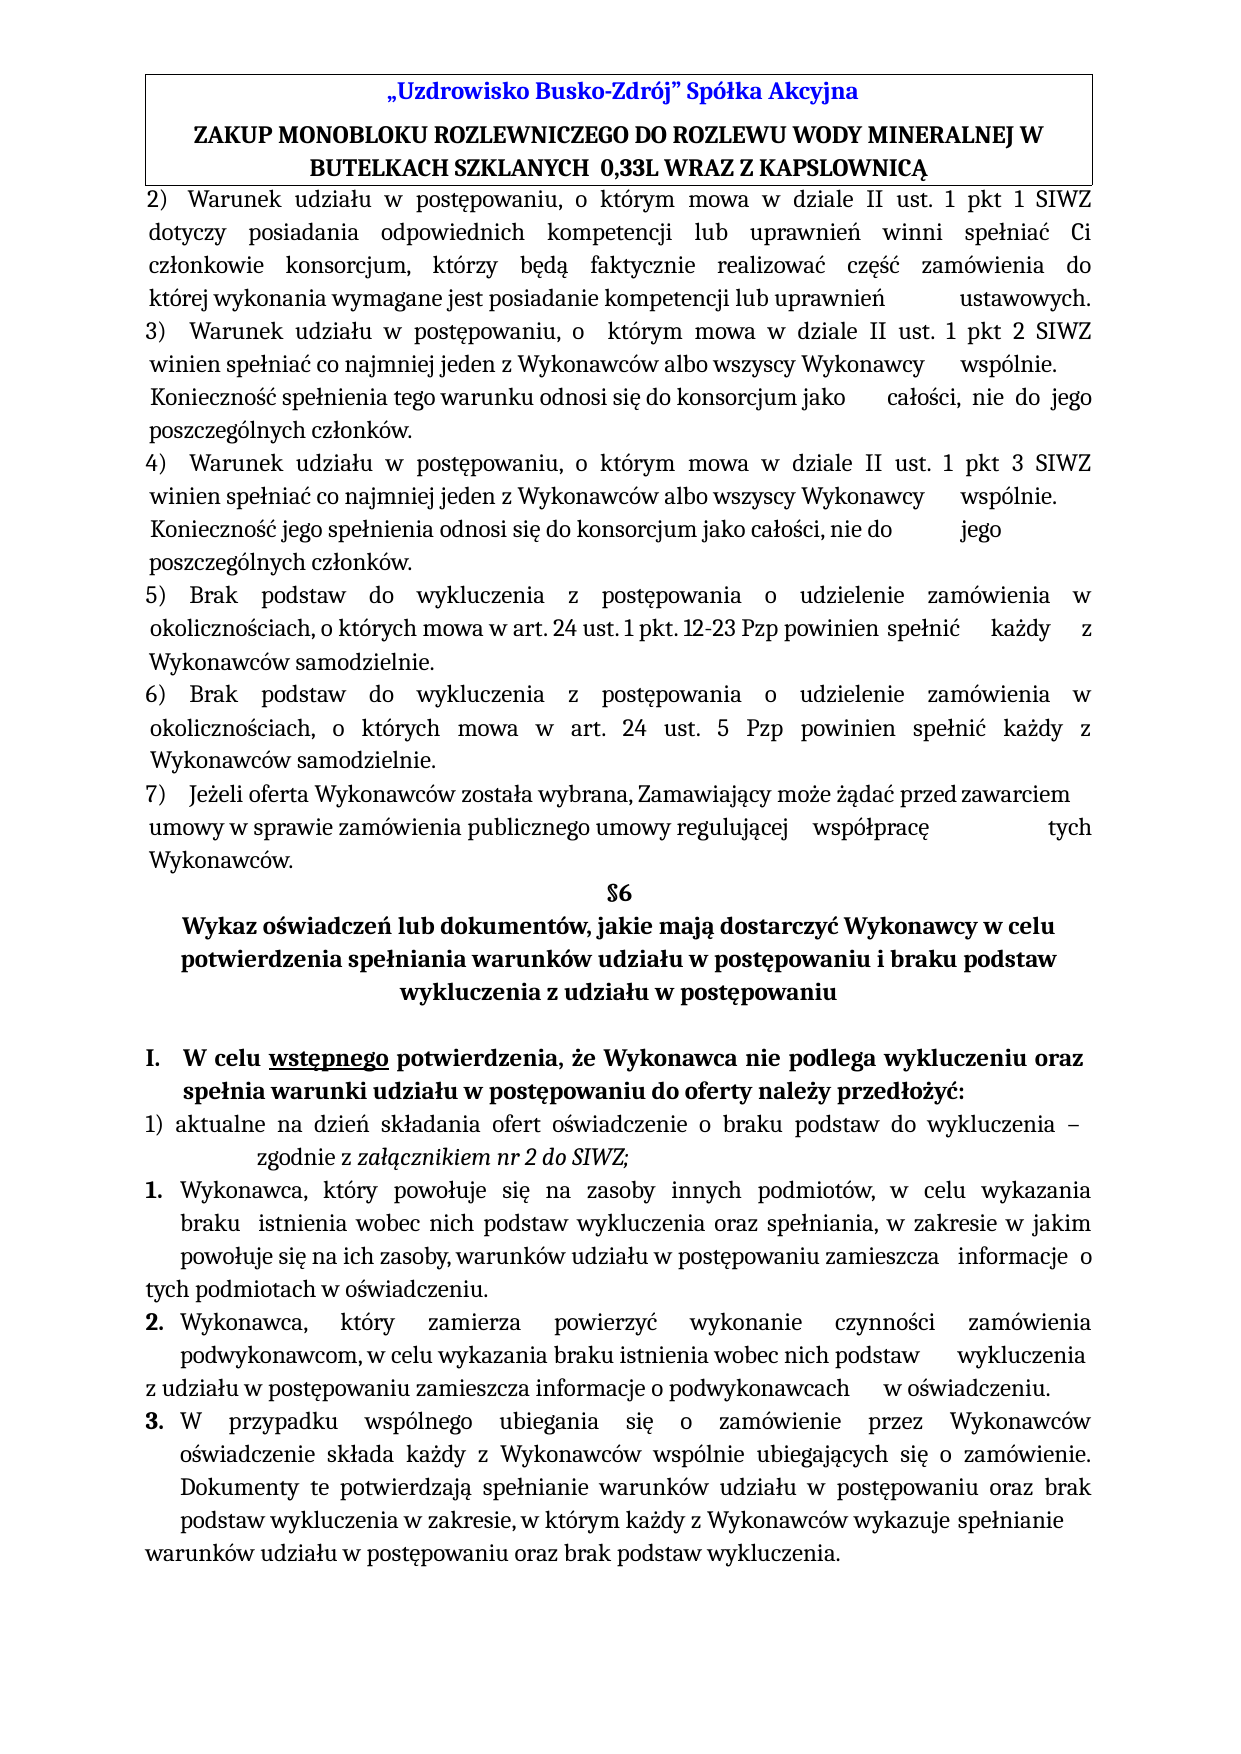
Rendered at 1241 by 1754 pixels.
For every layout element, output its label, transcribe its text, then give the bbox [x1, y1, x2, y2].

text 5) Brak podstaw do wykluczenia z postępowania o udzielenie zamówienia w okolicznościach, o których mowa w art. 24 ust. 1 pkt. 12-23 Pzp powinien spełnić każdy z Wykonawców samodzielnie. [145, 581, 1092, 676]
text 7) Jeżeli oferta Wykonawców została wybrana, Zamawiający może żądać przed zawarciem umowy w sprawie zamówienia publicznego umowy regulującej współpracę tych Wykonawców. [145, 779, 1092, 874]
list Wykonawca, który powołuje się na zasoby innych podmiotów, w celu wykazania braku istnienia wobec nich podstaw wykluczenia oraz spełniania, w zakresie w jakim powołuje się na ich zasoby, warunków udziału w postępowaniu zamieszcza informacje o tych podmiotach w oświadczeniu. [145, 1176, 1092, 1303]
list Wykonawca, który zamierza powierzyć wykonanie czynności zamówienia podwykonawcom, w celu wykazania braku istnienia wobec nich podstaw wykluczenia z udziału w postępowaniu zamieszcza informacje o podwykonawcach w oświadczeniu. [145, 1308, 1092, 1403]
text 6) Brak podstaw do wykluczenia z postępowania o udzielenie zamówienia w okolicznościach, o których mowa w art. 24 ust. 5 Pzp powinien spełnić każdy z Wykonawców samodzielnie. [145, 680, 1092, 775]
list W przypadku wspólnego ubiegania się o zamówienie przez Wykonawców oświadczenie składa każdy z Wykonawców wspólnie ubiegających się o zamówienie. Dokumenty te potwierdzają spełnianie warunków udziału w postępowaniu oraz brak podstaw wykluczenia w zakresie, w którym każdy z Wykonawców wykazuje spełnianie warunków udziału w postępowaniu oraz brak podstaw wykluczenia. [145, 1407, 1092, 1568]
text 2) Warunek udziału w postępowaniu, o którym mowa w dziale II ust. 1 pkt 1 SIWZ dotyczy posiadania odpowiednich kompetencji lub uprawnień winni spełniać Ci członkowie konsorcjum, którzy będą faktycznie realizować część zamówienia do której wykonania wymagane jest posiadanie kompetencji lub uprawnień ustawowych. [147, 186, 1092, 313]
text §6 [145, 878, 1092, 907]
text 4) Warunek udziału w postępowaniu, o którym mowa w dziale II ust. 1 pkt 3 SIWZ winien spełniać co najmniej jeden z Wykonawców albo wszyscy Wykonawcy wspólnie. Konieczność jego spełnienia odnosi się do konsorcjum jako całości, nie do jego poszczególnych członków. [145, 449, 1092, 577]
list I. W celu wstępnego potwierdzenia, że Wykonawca nie podlega wykluczeniu oraz spełnia warunki udziału w postępowaniu do oferty należy przedłożyć: [145, 1044, 1092, 1105]
text 3) Warunek udziału w postępowaniu, o którym mowa w dziale II ust. 1 pkt 2 SIWZ winien spełniać co najmniej jeden z Wykonawców albo wszyscy Wykonawcy wspólnie. Konieczność spełnienia tego warunku odnosi się do konsorcjum jako całości, nie do jego poszczególnych członków. [145, 317, 1092, 445]
text Wykaz oświadczeń lub dokumentów, jakie mają dostarczyć Wykonawcy w celu potwierdzenia spełniania warunków udziału w postępowaniu i braku podstaw wykluczenia z udziału w postępowaniu [145, 912, 1092, 1006]
list 1) aktualne na dzień składania ofert oświadczenie o braku podstaw do wykluczenia – zgodnie z załącznikiem nr 2 do SIWZ; [145, 1110, 1092, 1171]
